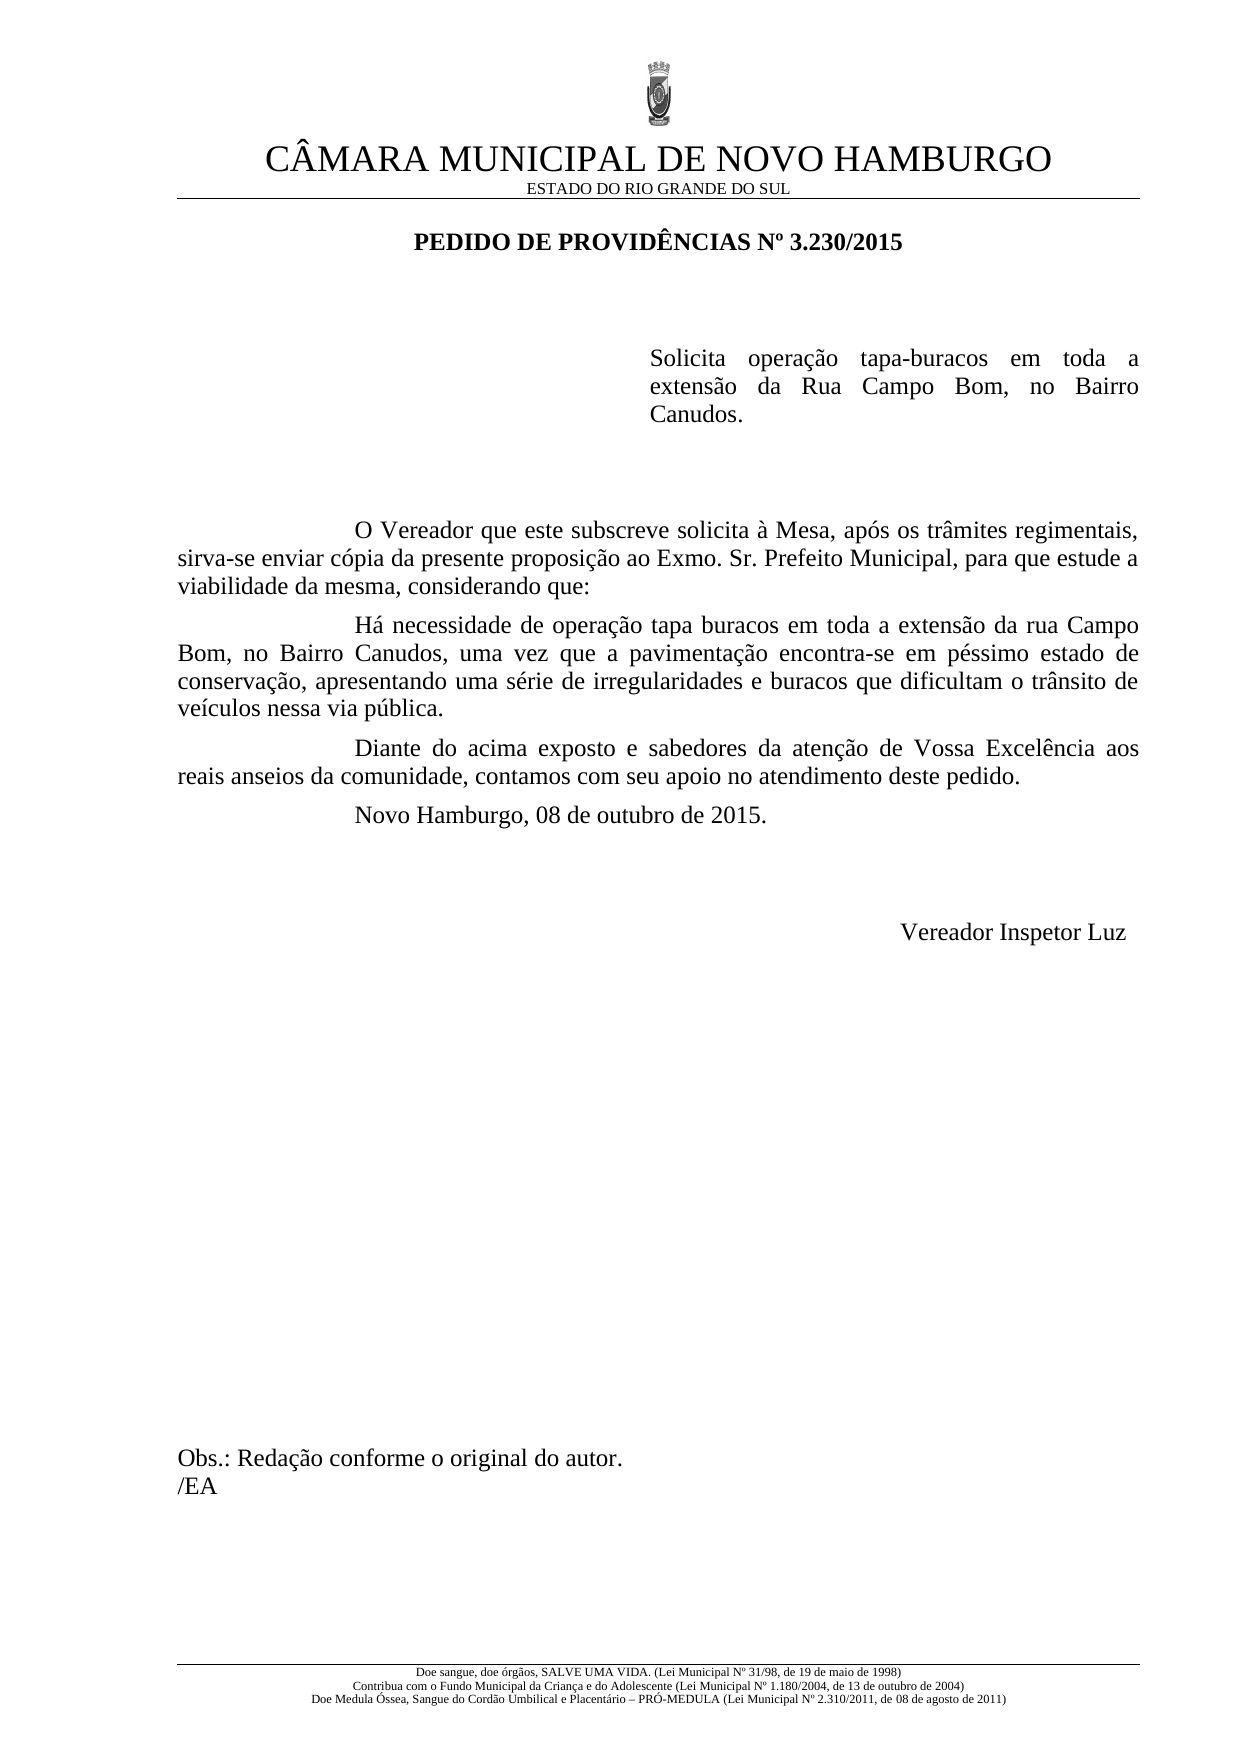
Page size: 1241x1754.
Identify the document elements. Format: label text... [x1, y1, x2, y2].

text /EA [177, 1472, 1140, 1499]
text Novo Hamburgo, 08 de outubro de 2015. [177, 801, 1140, 829]
text Diante do acima exposto e sabedores da atenção de Vossa Excelência aos reais anseios da comunidade, contamos com seu apoio no atendimento deste pedido. [177, 734, 1140, 789]
text Solicita operação tapa-buracos em toda a extensão da Rua Campo Bom, no Bairro Canudos. [649, 344, 1140, 428]
text Há necessidade de operação tapa buracos em toda a extensão da rua Campo Bom, no Bairro Canudos, uma vez que a pavimentação encontra-se em péssimo estado de conservação, apresentando uma série de irregularidades e buracos que dificultam o trânsito de veículos nessa via pública. [177, 611, 1140, 722]
text O Vereador que este subscreve solicita à Mesa, após os trâmites regimentais, sirva-se enviar cópia da presente proposição ao Exmo. Sr. Prefeito Municipal, para que estude a viabilidade da mesma, considerando que: [177, 516, 1140, 599]
text PEDIDO DE PROVIDÊNCIAS Nº 3.230/2015 [177, 228, 1140, 256]
text Vereador Inspetor Luz [768, 918, 1140, 945]
text Obs.: Redação conforme o original do autor. [177, 1444, 1140, 1472]
